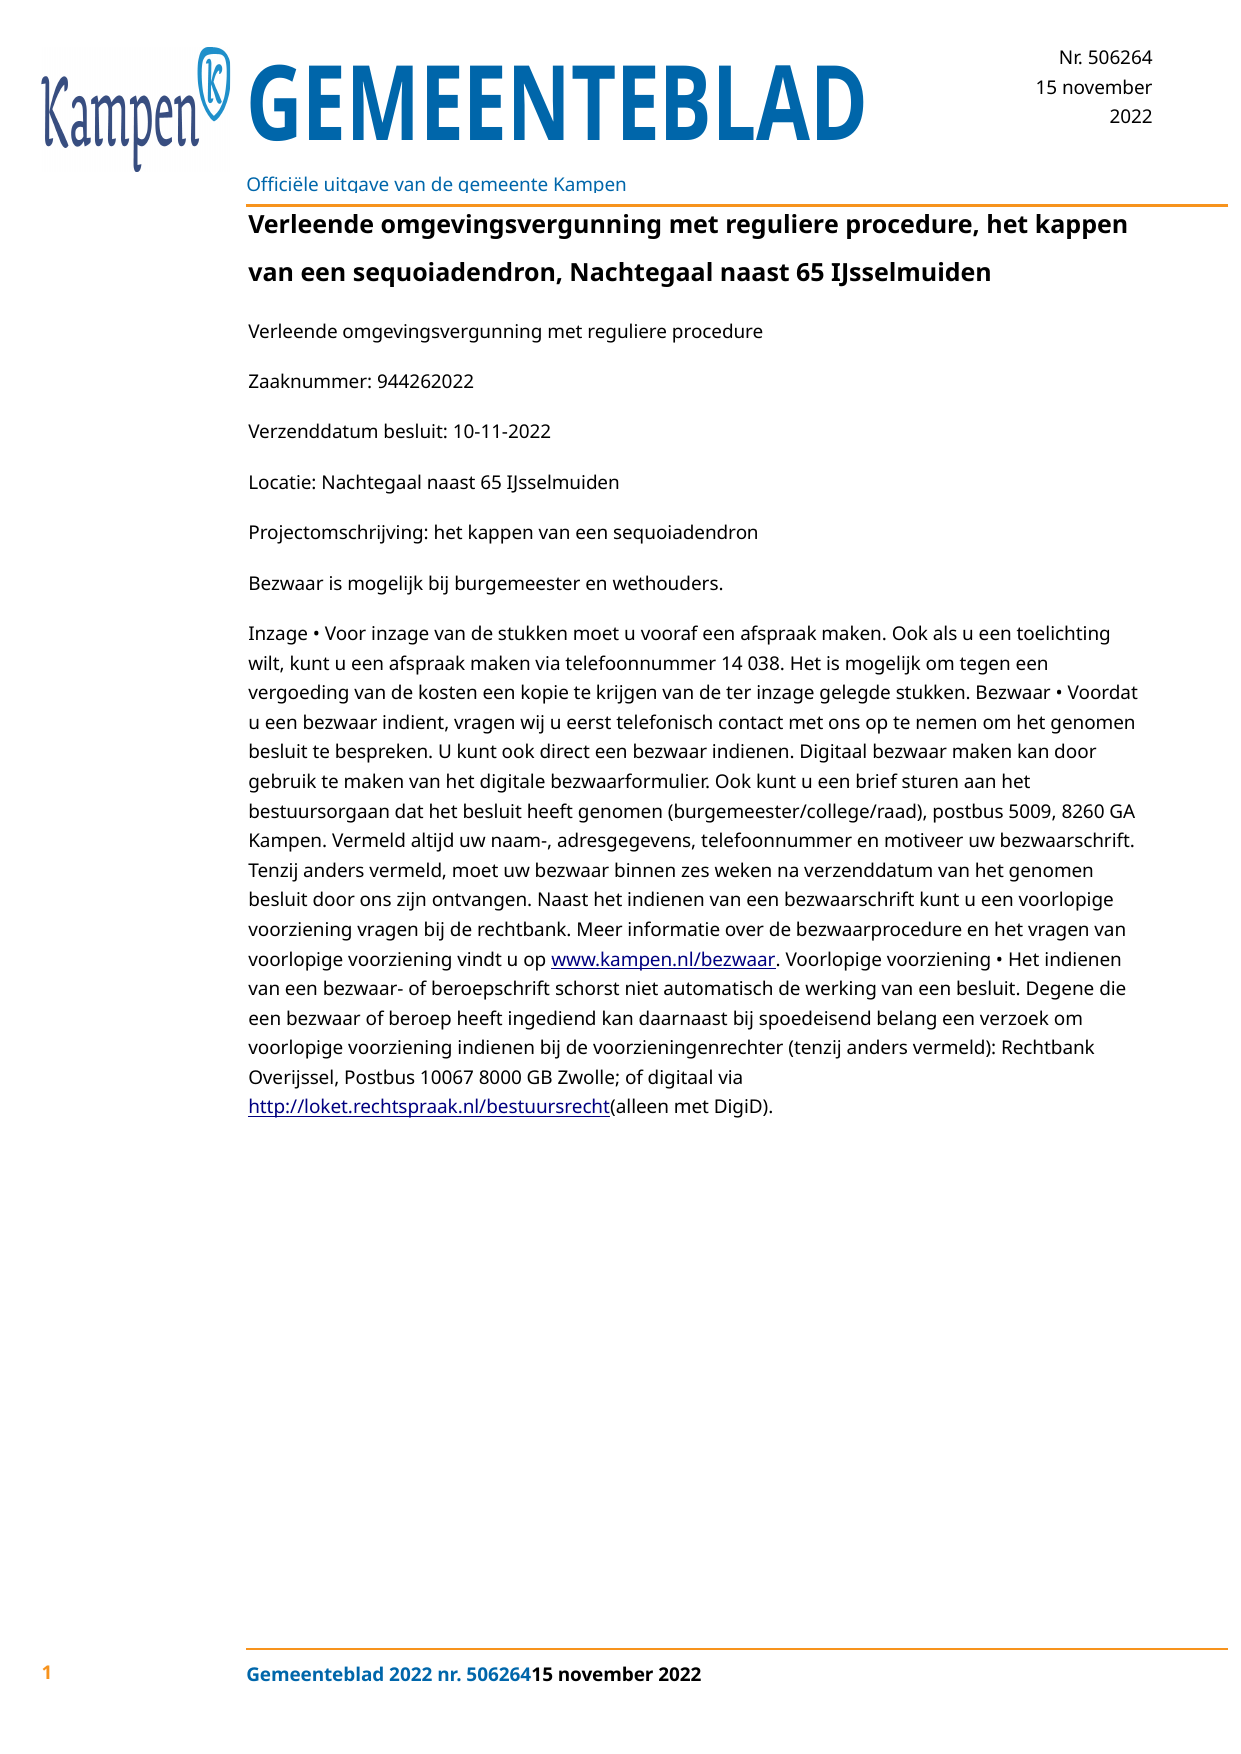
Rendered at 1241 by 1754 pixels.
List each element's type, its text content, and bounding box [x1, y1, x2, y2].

text Bezwaar is mogelijk bij burgemeester en wethouders. [248, 570, 1152, 596]
text Locatie: Nachtegaal naast 65 IJsselmuiden [248, 469, 1152, 495]
text Projectomschrijving: het kappen van een sequoiadendron [248, 519, 1152, 545]
text Verleende omgevingsvergunning met reguliere procedure, het kappen van een sequoiadendron, Nachtegaal naast 65 IJsselmuiden [248, 207, 1152, 288]
text Zaaknummer: 944262022 [248, 368, 1152, 394]
text Verleende omgevingsvergunning met reguliere procedure [248, 318, 1152, 344]
text Inzage • Voor inzage van de stukken moet u vooraf een afspraak maken. Ook als u een toelichting wilt, kunt u een afspraak maken via telefoonnummer 14 038. Het is mogelijk om tegen een vergoeding van de kosten een kopie te krijgen van de ter inzage gelegde stukken. Bezwaar • Voordat u een bezwaar indient, vragen wij u eerst telefonisch contact met ons op te nemen om het genomen besluit te bespreken. U kunt ook direct een bezwaar indienen. Digitaal bezwaar maken kan door gebruik te maken van het digitale bezwaarformulier. Ook kunt u een brief sturen aan het bestuursorgaan dat het besluit heeft genomen (burgemeester/college/raad), postbus 5009, 8260 GA Kampen. Vermeld altijd uw naam-, adresgegevens, telefoonnummer en motiveer uw bezwaarschrift. Tenzij anders vermeld, moet uw bezwaar binnen zes weken na verzenddatum van het genomen besluit door ons zijn ontvangen. Naast het indienen van een bezwaarschrift kunt u een voorlopige voorziening vragen bij de rechtbank. Meer informatie over de bezwaarprocedure en het vragen van voorlopige voorziening vindt u op www.kampen.nl/bezwaar. Voorlopige voorziening • Het indienen van een bezwaar- of beroepschrift schorst niet automatisch de werking van een besluit. Degene die een bezwaar of beroep heeft ingediend kan daarnaast bij spoedeisend belang een verzoek om voorlopige voorziening indienen bij de voorzieningenrechter (tenzij anders vermeld): Rechtbank Overijssel, Postbus 10067 8000 GB Zwolle; of digitaal via http://loket.rechtspraak.nl/bestuursrecht(alleen met DigiD). [248, 620, 1152, 1119]
picture [41, 47, 231, 172]
text Verzenddatum besluit: 10-11-2022 [248, 419, 1152, 444]
